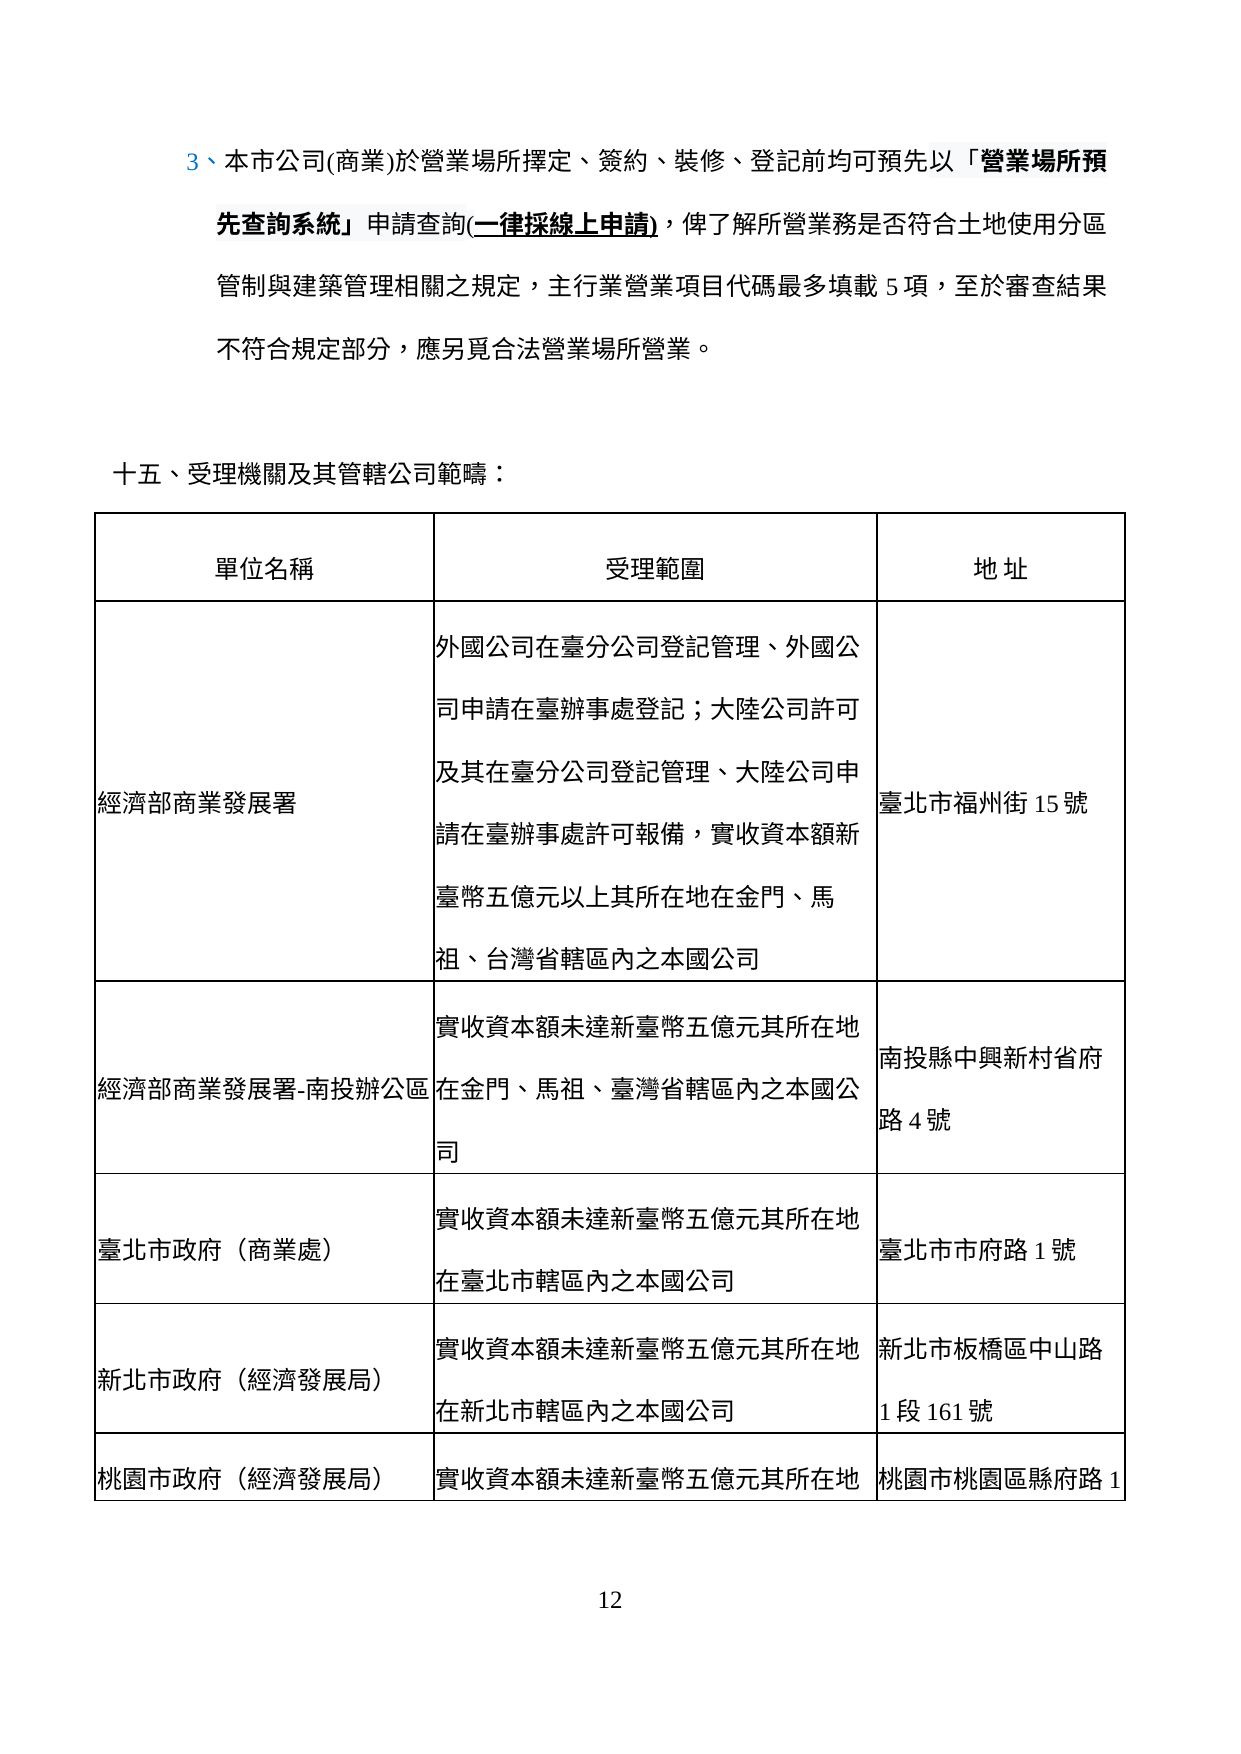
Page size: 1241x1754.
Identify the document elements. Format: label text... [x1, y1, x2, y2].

text 3、本市公司(商業)於營業場所擇定、簽約、裝修、登記前均可預先以「營業場所預先查詢系統」申請查詢(一律採線上申請)，俾了解所營業務是否符合土地使用分區管制與建築管理相關之規定，主行業營業項目代碼最多填載5項，至於審查結果不符合規定部分，應另覓合法營業場所營業。 [186, 118, 1107, 368]
table_header 受理範圍 [435, 514, 876, 600]
table_header 地 址 [878, 514, 1124, 600]
table_cell 臺北市政府（商業處） [96, 1174, 433, 1302]
table_cell 桃園市政府（經濟發展局） [96, 1434, 433, 1500]
table_cell 臺北市福州街15號 [878, 602, 1124, 980]
table_header 單位名稱 [96, 514, 433, 600]
table_cell 新北市政府（經濟發展局） [96, 1304, 433, 1432]
table_cell 經濟部商業發展署 [96, 602, 433, 980]
text 十五、受理機關及其管轄公司範疇： [112, 431, 1107, 493]
table_cell 桃園市桃園區縣府路1 [878, 1434, 1124, 1500]
table_cell 實收資本額未達新臺幣五億元其所在地 [435, 1434, 876, 1500]
table_cell 外國公司在臺分公司登記管理、外國公司申請在臺辦事處登記；大陸公司許可及其在臺分公司登記管理、大陸公司申請在臺辦事處許可報備，實收資本額新臺幣五億元以上其所在地在金門、馬祖、台灣省轄區內之本國公司 [435, 602, 876, 980]
table_cell 實收資本額未達新臺幣五億元其所在地在新北市轄區內之本國公司 [435, 1304, 876, 1432]
table_cell 新北市板橋區中山路 1段161號 [878, 1304, 1124, 1432]
table_cell 實收資本額未達新臺幣五億元其所在地在金門、馬祖、臺灣省轄區內之本國公司 [435, 982, 876, 1172]
table_cell 經濟部商業發展署-南投辦公區 [96, 982, 433, 1172]
table_cell 臺北市市府路1號 [878, 1174, 1124, 1302]
table_cell 南投縣中興新村省府路4號 [878, 982, 1124, 1172]
table_cell 實收資本額未達新臺幣五億元其所在地在臺北市轄區內之本國公司 [435, 1174, 876, 1302]
